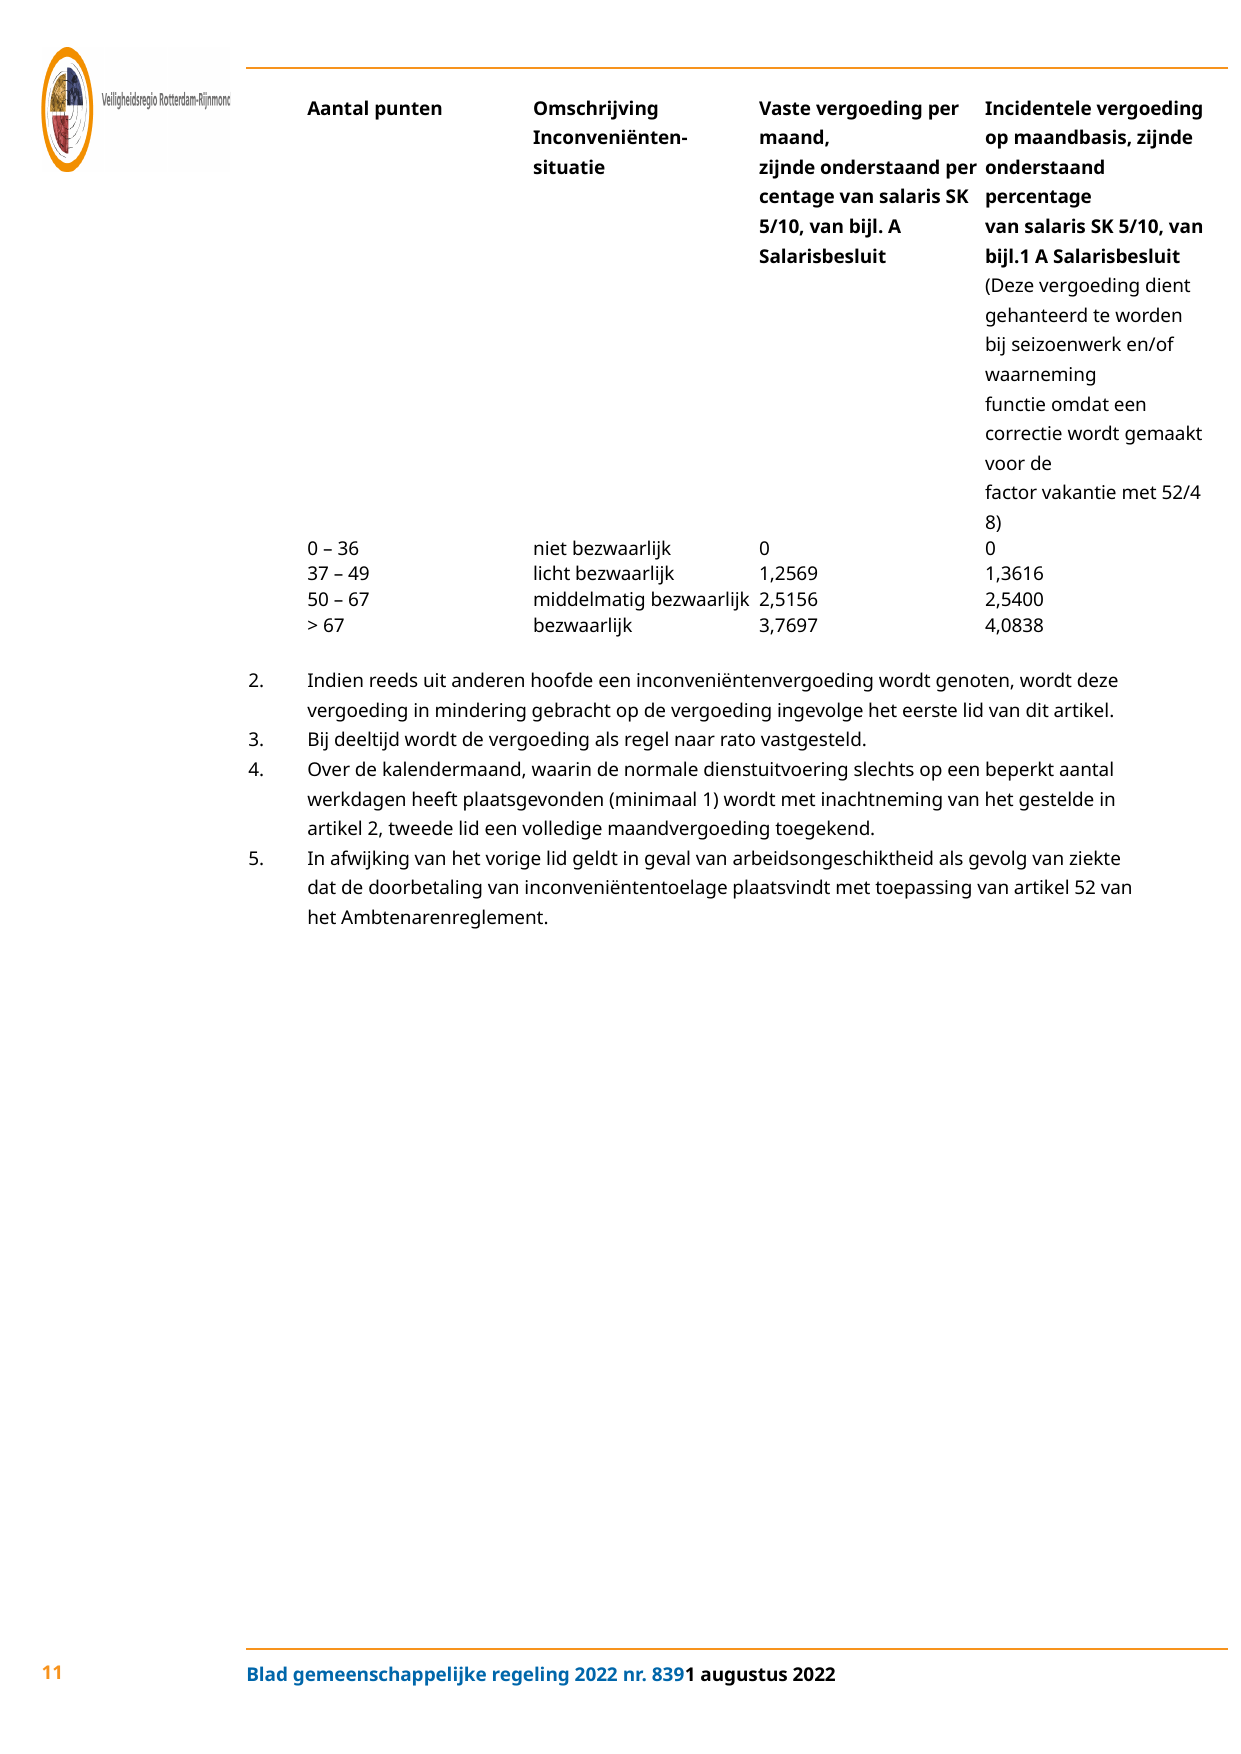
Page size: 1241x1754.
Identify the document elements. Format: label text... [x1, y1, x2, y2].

list In afwijking van het vorige lid geldt in geval van arbeidsongeschiktheid als gevolg van ziekte dat de doorbetaling van inconveniëntentoelage plaatsvindt met toepassing van artikel 52 van het Ambtenarenreglement. [248, 845, 1152, 930]
picture [41, 47, 231, 172]
table_cell bezwaarlijk [533, 612, 759, 638]
list Over de kalendermaand, waarin de normale dienstuitvoering slechts op een beperkt aantal werkdagen heeft plaatsgevonden (minimaal 1) wordt met inachtneming van het gestelde in artikel 2, tweede lid een volledige maandvergoeding toegekend. [248, 756, 1152, 841]
table_cell 37 – 49 [307, 561, 533, 586]
table_cell licht bezwaarlijk [533, 561, 759, 586]
table_cell 50 – 67 [307, 586, 533, 612]
table_cell middelmatig bezwaarlijk [533, 586, 759, 612]
table_cell 2,5156 [759, 586, 985, 612]
table_header Omschrijving Inconveniënten- situatie [533, 95, 759, 535]
list Indien reeds uit anderen hoofde een inconveniëntenvergoeding wordt genoten, wordt deze vergoeding in mindering gebracht op de vergoeding ingevolge het eerste lid van dit artikel. [248, 667, 1152, 723]
table_header Vaste vergoeding per maand, zijnde onderstaand percentage van salaris SK 5/10, van bijl. A Salarisbesluit [759, 95, 985, 535]
table_cell 1,2569 [759, 561, 985, 586]
table_cell > 67 [307, 612, 533, 638]
table_cell niet bezwaarlijk [533, 535, 759, 561]
table_cell 1,3616 [985, 561, 1211, 586]
table_cell 3,7697 [759, 612, 985, 638]
table_cell 4,0838 [985, 612, 1211, 638]
table_cell 0 – 36 [307, 535, 533, 561]
table_header Incidentele vergoeding op maandbasis, zijnde onderstaand percentage van salaris SK 5/10, vanbijl.1 A Salarisbesluit (Deze vergoeding dient gehanteerd te worden bij seizoenwerk en/of waarneming functie omdat een correctie wordt gemaakt voor de factor vakantie met 52/48) [985, 95, 1211, 535]
list Bij deeltijd wordt de vergoeding als regel naar rato vastgesteld. [248, 727, 1152, 752]
table_cell 0 [985, 535, 1211, 561]
table_header Aantal punten [307, 95, 533, 535]
table_cell 0 [759, 535, 985, 561]
table_cell 2,5400 [985, 586, 1211, 612]
